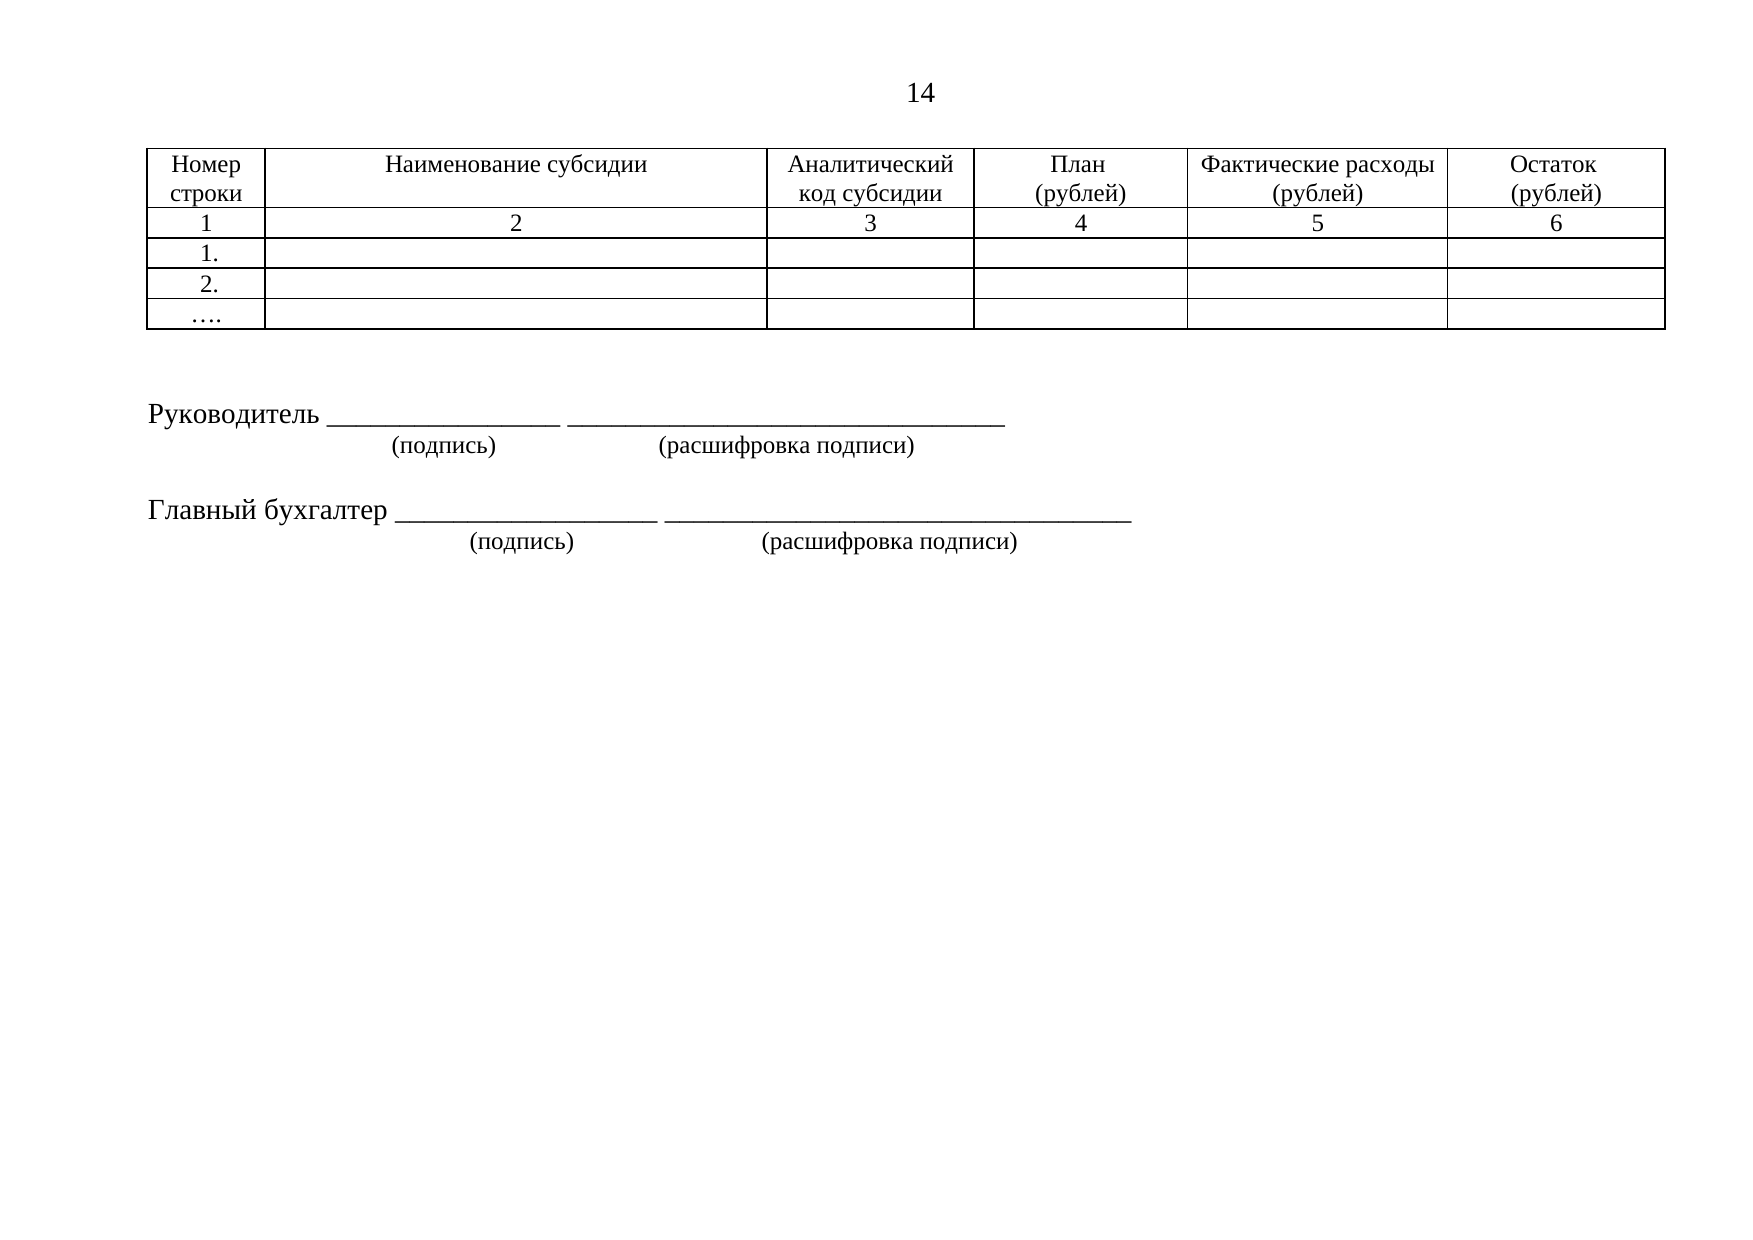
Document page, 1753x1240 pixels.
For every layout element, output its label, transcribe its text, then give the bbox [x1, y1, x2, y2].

table_cell 1 [148, 208, 264, 237]
table_cell [1188, 299, 1447, 328]
table_header Фактические расходы (рублей) [1188, 149, 1447, 207]
table_cell 2. [148, 269, 264, 298]
table_cell …. [148, 299, 264, 328]
table_header План (рублей) [975, 149, 1187, 207]
table_cell [1448, 299, 1664, 328]
table_cell [975, 299, 1187, 328]
table_cell [266, 299, 766, 328]
table_cell 3 [768, 208, 973, 237]
table_cell [768, 269, 973, 298]
table_cell [1188, 269, 1447, 298]
table_cell [768, 299, 973, 328]
table_cell [975, 269, 1187, 298]
table_cell 5 [1188, 208, 1447, 237]
table_cell 4 [975, 208, 1187, 237]
table_header Аналитический код субсидии [768, 149, 973, 207]
table_cell [1448, 239, 1664, 267]
table_cell [1188, 239, 1447, 267]
table_cell 2 [266, 208, 766, 237]
text Главный бухгалтер __________________ ________________________________ [148, 492, 1693, 526]
table_header Наименование субсидии [266, 149, 766, 207]
table_cell [768, 239, 973, 267]
text (подпись) (расшифровка подписи) [151, 526, 1693, 555]
table_header Номер строки [148, 149, 264, 207]
table_cell [1448, 269, 1664, 298]
table_cell [975, 239, 1187, 267]
table_cell 6 [1448, 208, 1664, 237]
table_cell 1. [148, 239, 264, 267]
text (подпись) (расшифровка подписи) [148, 430, 1693, 459]
table_cell [266, 269, 766, 298]
table_cell [266, 239, 766, 267]
table_header Остаток (рублей) [1448, 149, 1664, 207]
text Руководитель ________________ ______________________________ [148, 397, 1693, 430]
